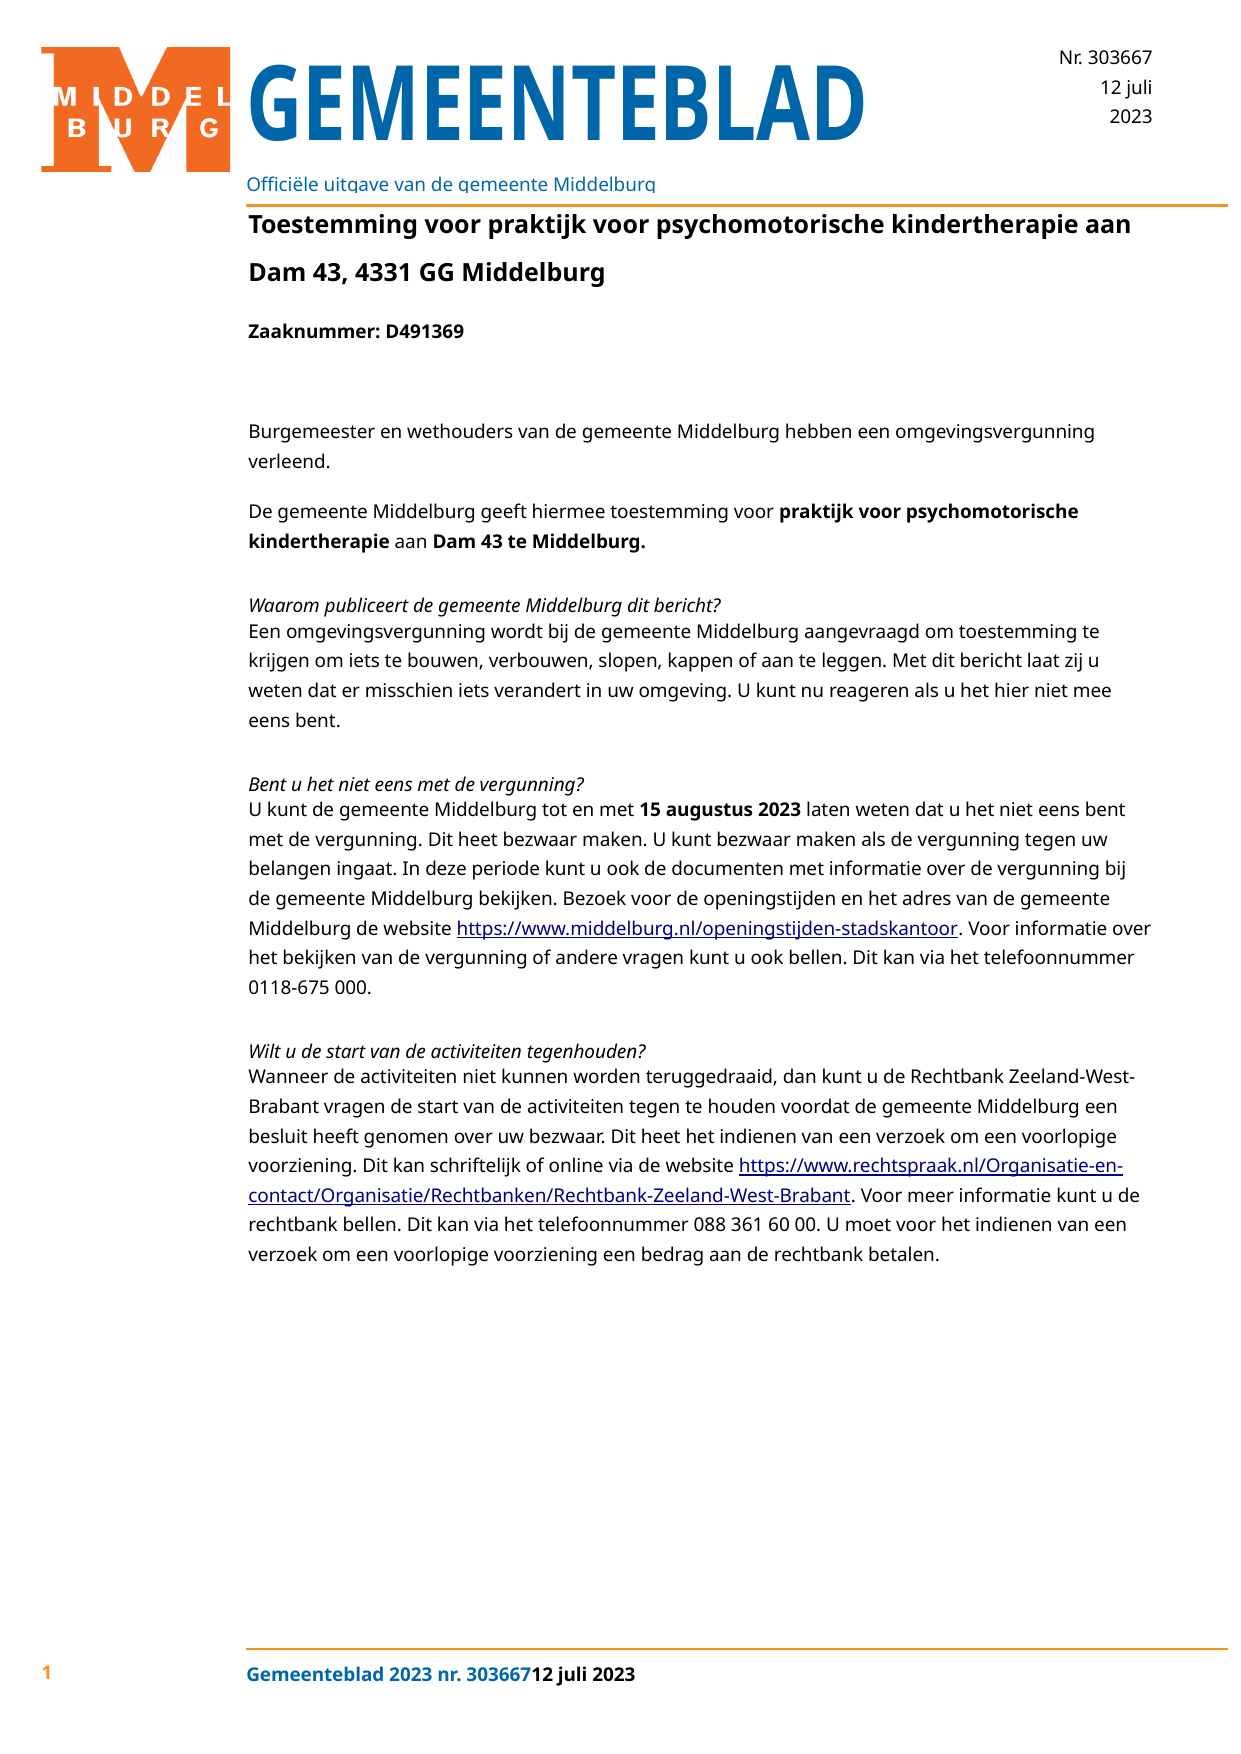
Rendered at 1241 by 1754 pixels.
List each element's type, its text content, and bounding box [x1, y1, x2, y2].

text Toestemming voor praktijk voor psychomotorische kindertherapie aan Dam 43, 4331 GG Middelburg [248, 207, 1152, 288]
text Wilt u de start van de activiteiten tegenhouden? [248, 1038, 1152, 1064]
text Bent u het niet eens met de vergunning? [248, 771, 1152, 796]
text Burgemeester en wethouders van de gemeente Middelburg hebben een omgevingsvergunning verleend. [248, 419, 1152, 474]
text Een omgevingsvergunning wordt bij de gemeente Middelburg aangevraagd om toestemming te krijgen om iets te bouwen, verbouwen, slopen, kappen of aan te leggen. Met dit bericht laat zij u weten dat er misschien iets verandert in uw omgeving. U kunt nu reageren als u het hier niet mee eens bent. [248, 618, 1152, 732]
text Zaaknummer: D491369 [248, 318, 1152, 344]
text U kunt de gemeente Middelburg tot en met 15 augustus 2023 laten weten dat u het niet eens bent met de vergunning. Dit heet bezwaar maken. U kunt bezwaar maken als de vergunning tegen uw belangen ingaat. In deze periode kunt u ook de documenten met informatie over de vergunning bij de gemeente Middelburg bekijken. Bezoek voor de openingstijden en het adres van de gemeente Middelburg de website https://www.middelburg.nl/openingstijden-stadskantoor. Voor informatie over het bekijken van de vergunning of andere vragen kunt u ook bellen. Dit kan via het telefoonnummer 0118-675 000. [248, 796, 1152, 1000]
text Wanneer de activiteiten niet kunnen worden teruggedraaid, dan kunt u de Rechtbank Zeeland-West-Brabant vragen de start van de activiteiten tegen te houden voordat de gemeente Middelburg een besluit heeft genomen over uw bezwaar. Dit heet het indienen van een verzoek om een voorlopige voorziening. Dit kan schriftelijk of online via de website https://www.rechtspraak.nl/Organisatie-en-contact/Organisatie/Rechtbanken/Rechtbank-Zeeland-West-Brabant. Voor meer informatie kunt u de rechtbank bellen. Dit kan via het telefoonnummer 088 361 60 00. U moet voor het indienen van een verzoek om een voorlopige voorziening een bedrag aan de rechtbank betalen. [248, 1064, 1152, 1267]
text Waarom publiceert de gemeente Middelburg dit bericht? [248, 592, 1152, 618]
text De gemeente Middelburg geeft hiermee toestemming voor praktijk voor psychomotorische kindertherapie aan Dam 43 te Middelburg. [248, 499, 1152, 554]
picture [41, 47, 231, 172]
